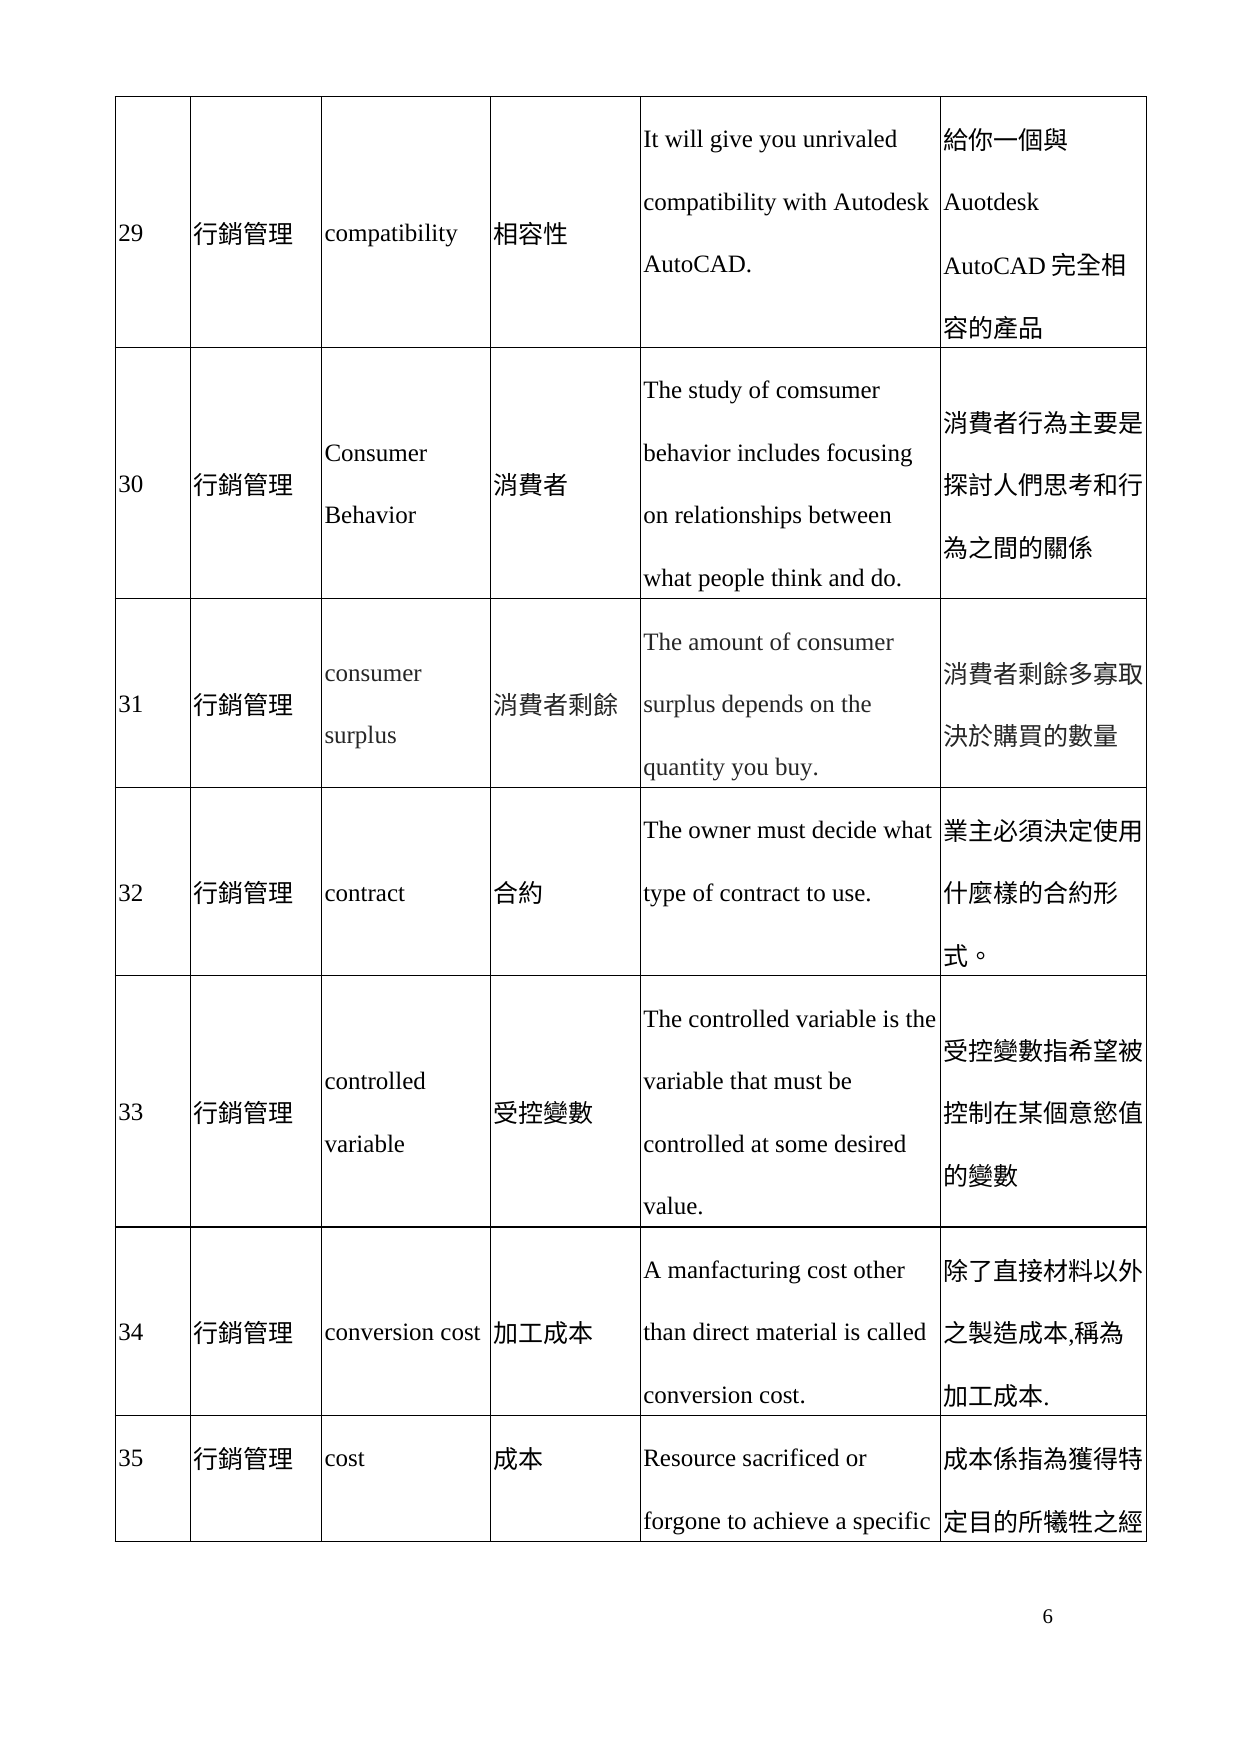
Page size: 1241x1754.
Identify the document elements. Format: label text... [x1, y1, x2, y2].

table_cell 行銷管理 [191, 348, 321, 598]
table_cell 31 [116, 599, 190, 787]
table_cell The controlled variable is the variable that must be controlled at some desired value. [641, 976, 940, 1226]
table_cell 32 [116, 788, 190, 975]
table_cell Resource sacrificed or forgone to achieve a specific [641, 1416, 940, 1541]
table_cell 消費者剩餘 [491, 599, 640, 787]
table_cell 成本係指為獲得特定目的所犧牲之經 [941, 1416, 1146, 1541]
table_cell 合約 [491, 788, 640, 975]
table_cell 消費者剩餘多寡取決於購買的數量 [941, 599, 1146, 787]
table_cell 行銷管理 [191, 1416, 321, 1541]
table_cell 行銷管理 [191, 788, 321, 975]
table_cell 業主必須決定使用什麼樣的合約形式。 [941, 788, 1146, 975]
table_cell 加工成本 [491, 1228, 640, 1415]
table_cell 33 [116, 976, 190, 1226]
table_cell 相容性 [491, 97, 640, 347]
table_cell 行銷管理 [191, 599, 321, 787]
table_cell 34 [116, 1228, 190, 1415]
table_cell The owner must decide what type of contract to use. [641, 788, 940, 975]
table_cell conversion cost [322, 1228, 490, 1415]
table_cell 受控變數指希望被控制在某個意慾值的變數 [941, 976, 1146, 1226]
table_cell It will give you unrivaled compatibility with Autodesk AutoCAD. [641, 97, 940, 347]
table_cell 除了直接材料以外之製造成本,稱為加工成本. [941, 1228, 1146, 1415]
table_cell Consumer Behavior [322, 348, 490, 598]
table_cell controlled variable [322, 976, 490, 1226]
table_cell 給你一個與Auotdesk AutoCAD完全相容的產品 [941, 97, 1146, 347]
table_cell 受控變數 [491, 976, 640, 1226]
table_cell cost [322, 1416, 490, 1541]
table_cell 35 [116, 1416, 190, 1541]
table_cell contract [322, 788, 490, 975]
table_cell 行銷管理 [191, 976, 321, 1226]
table_cell 30 [116, 348, 190, 598]
table_cell 29 [116, 97, 190, 347]
table_cell 消費者行為主要是探討人們思考和行為之間的關係 [941, 348, 1146, 598]
table_cell The amount of consumer surplus depends on the quantity you buy. [641, 599, 940, 787]
table_cell The study of comsumer behavior includes focusing on relationships between what people think and do. [641, 348, 940, 598]
table_cell consumer surplus [322, 599, 490, 787]
table_cell 成本 [491, 1416, 640, 1541]
table_cell compatibility [322, 97, 490, 347]
table_cell A manfacturing cost other than direct material is called conversion cost. [641, 1228, 940, 1415]
table_cell 行銷管理 [191, 97, 321, 347]
table_cell 行銷管理 [191, 1228, 321, 1415]
table_cell 消費者 [491, 348, 640, 598]
